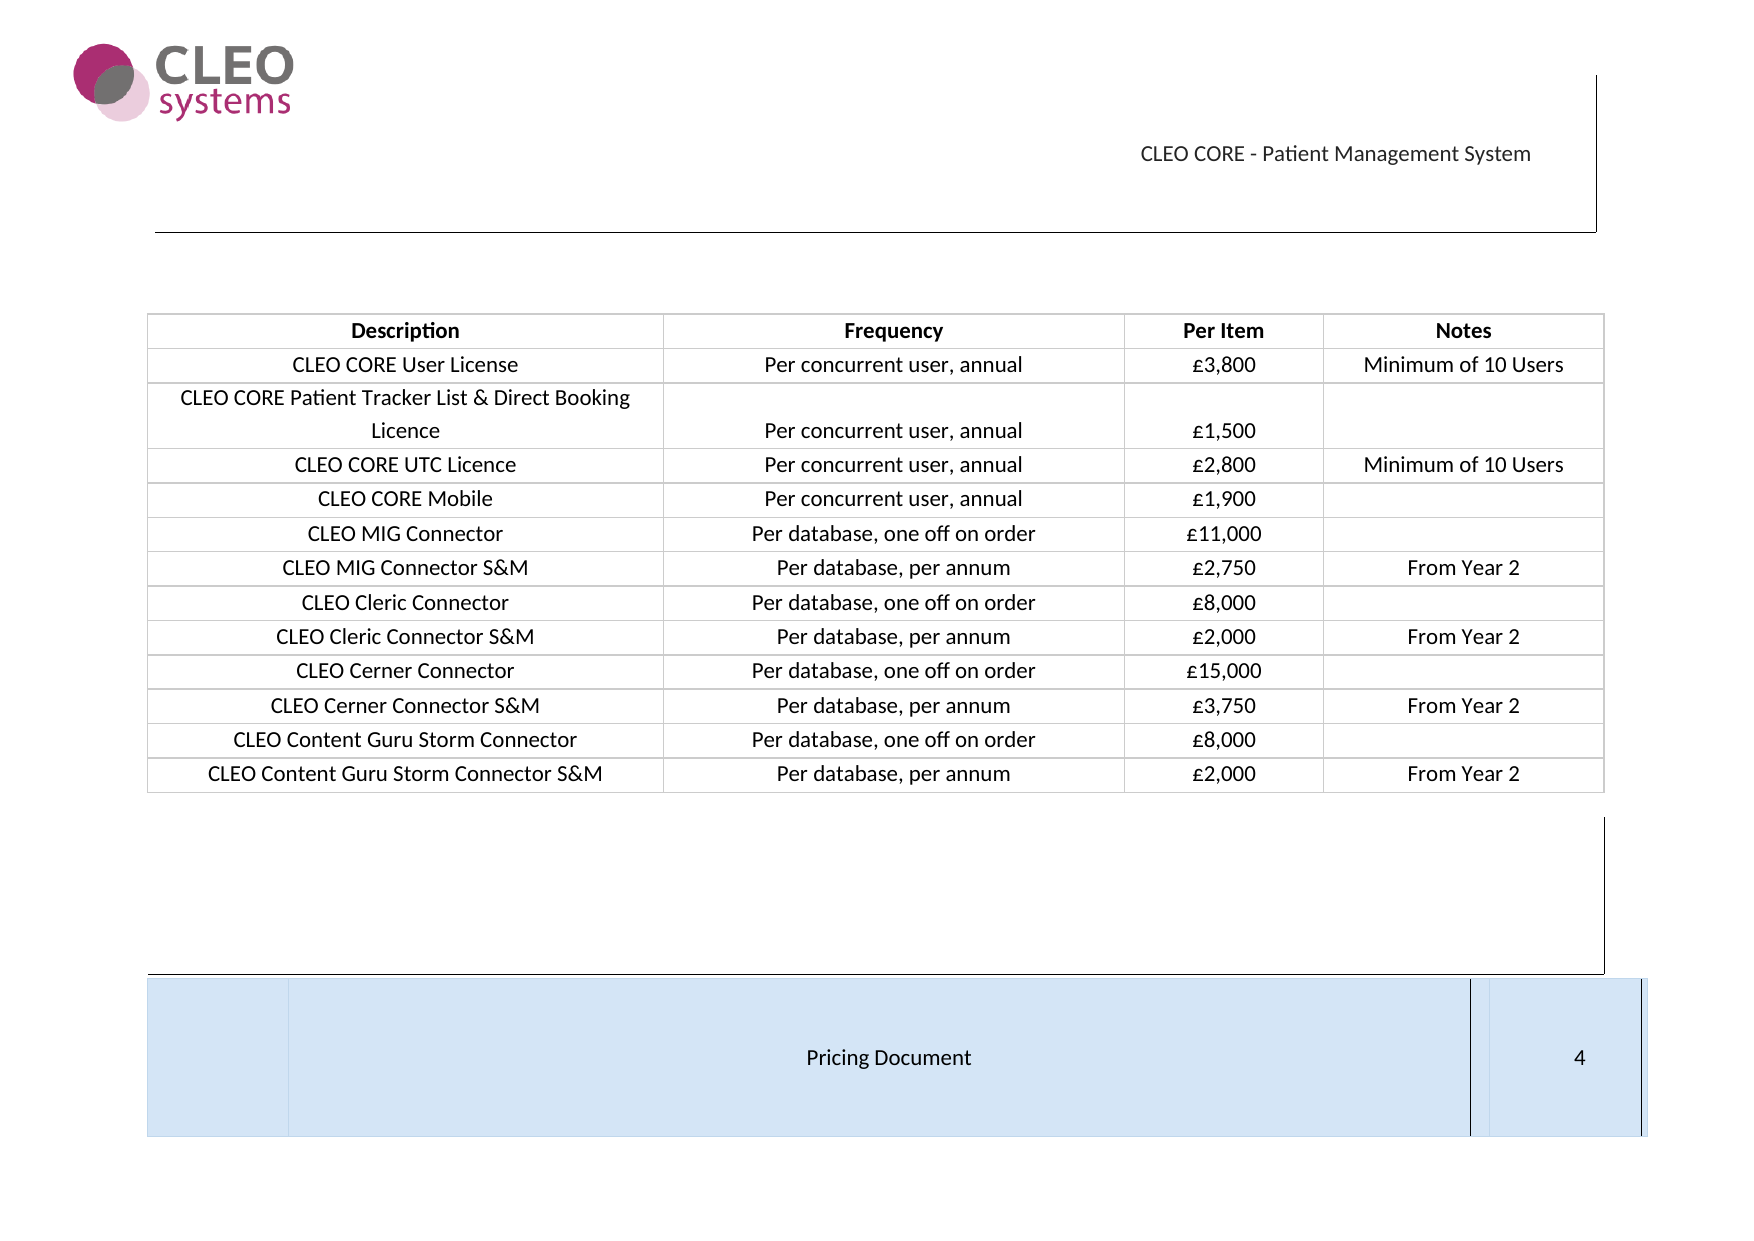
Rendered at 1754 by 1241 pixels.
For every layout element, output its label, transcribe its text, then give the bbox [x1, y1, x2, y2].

table_cell £3,800 [1125, 349, 1323, 382]
table_cell CLEO Content Guru Storm Connector S&M [148, 759, 663, 791]
table_header Notes [1324, 315, 1603, 348]
table_cell Minimum of 10 Users [1324, 349, 1603, 382]
table_header Description [148, 315, 663, 348]
table_cell Per database, per annum [664, 552, 1124, 585]
table_cell From Year 2 [1324, 621, 1603, 654]
table_cell CLEO Cerner Connector [148, 656, 663, 688]
table_cell CLEO Cleric Connector [148, 587, 663, 619]
table_cell CLEO CORE Mobile [148, 484, 663, 516]
table_cell £1,500 [1125, 384, 1323, 448]
table_cell CLEO Cerner Connector S&M [148, 690, 663, 723]
table_cell From Year 2 [1324, 690, 1603, 723]
table_cell Per concurrent user, annual [664, 484, 1124, 516]
table_cell [1324, 484, 1603, 516]
table_cell [1324, 724, 1603, 757]
table_cell CLEO CORE UTC Licence [148, 449, 663, 482]
table_cell £2,000 [1125, 759, 1323, 791]
table_cell [1324, 656, 1603, 688]
table_cell Per database, one off on order [664, 518, 1124, 551]
table_cell From Year 2 [1324, 552, 1603, 585]
table_cell £2,800 [1125, 449, 1323, 482]
table_cell Per database, per annum [664, 690, 1124, 723]
table_cell Per concurrent user, annual [664, 449, 1124, 482]
table_cell Per database, per annum [664, 621, 1124, 654]
table_cell £1,900 [1125, 484, 1323, 516]
table_cell £15,000 [1125, 656, 1323, 688]
table_cell £8,000 [1125, 587, 1323, 619]
table_cell [1324, 384, 1603, 448]
table_cell CLEO CORE User License [148, 349, 663, 382]
table_cell From Year 2 [1324, 759, 1603, 791]
table_cell Per concurrent user, annual [664, 349, 1124, 382]
table_cell Per concurrent user, annual [664, 384, 1124, 448]
table_header Per Item [1125, 315, 1323, 348]
table_cell CLEO CORE Patient Tracker List & Direct Booking Licence [148, 384, 663, 448]
table_cell Minimum of 10 Users [1324, 449, 1603, 482]
table_header Frequency [664, 315, 1124, 348]
table_cell CLEO Content Guru Storm Connector [148, 724, 663, 757]
table_cell CLEO MIG Connector [148, 518, 663, 551]
table_cell CLEO MIG Connector S&M [148, 552, 663, 585]
table_cell £2,000 [1125, 621, 1323, 654]
table_cell £3,750 [1125, 690, 1323, 723]
table_cell Per database, one off on order [664, 724, 1124, 757]
table_cell [1324, 518, 1603, 551]
table_cell CLEO Cleric Connector S&M [148, 621, 663, 654]
table_cell £8,000 [1125, 724, 1323, 757]
table_cell [1324, 587, 1603, 619]
table_cell Per database, per annum [664, 759, 1124, 791]
table_cell Per database, one off on order [664, 656, 1124, 688]
table_cell Per database, one off on order [664, 587, 1124, 619]
table_cell £2,750 [1125, 552, 1323, 585]
table_cell £11,000 [1125, 518, 1323, 551]
